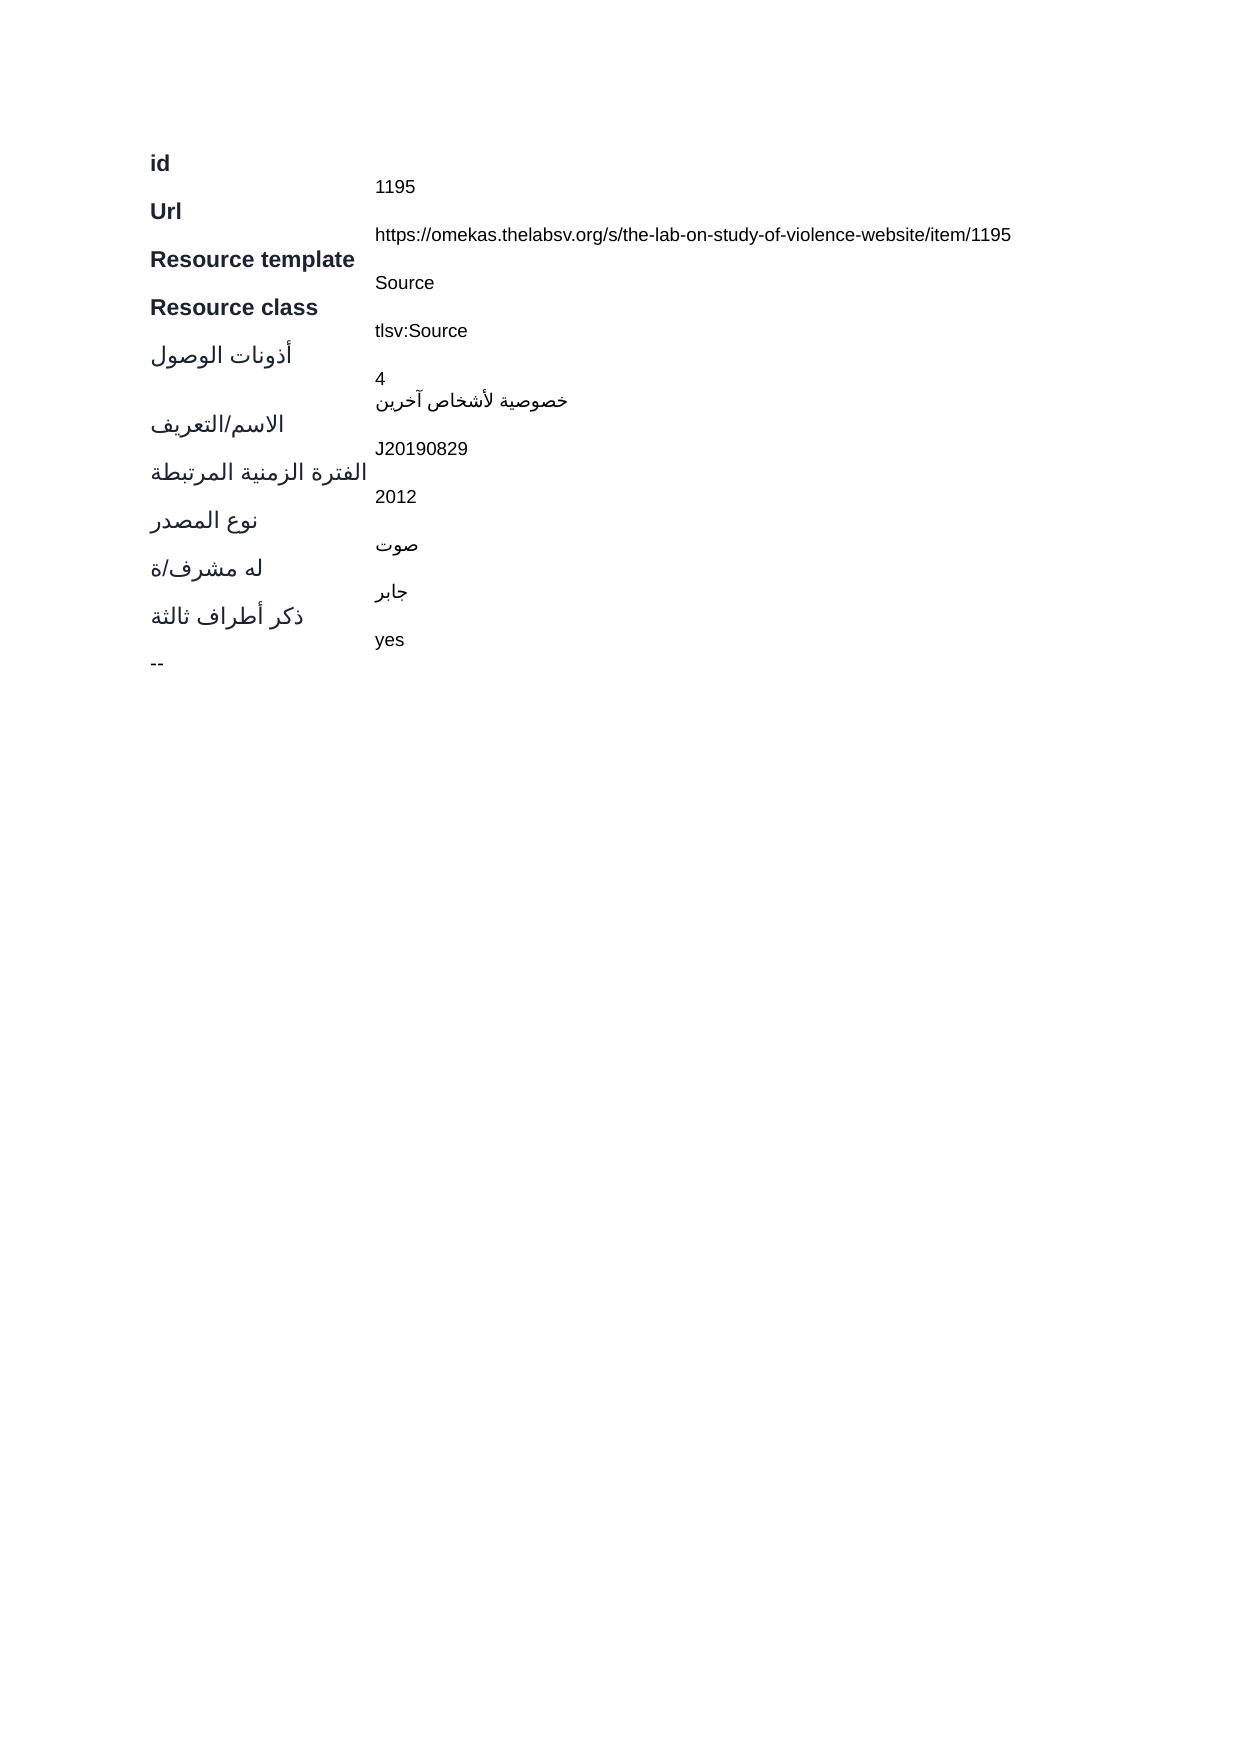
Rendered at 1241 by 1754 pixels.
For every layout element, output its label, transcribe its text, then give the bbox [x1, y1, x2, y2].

text الفترة الزمنية المرتبطة [150, 459, 1090, 485]
text له مشرف/ة [150, 555, 1090, 581]
text https://omekas.thelabsv.org/s/the-lab-on-study-of-violence-website/item/1195 [375, 224, 1090, 246]
text id [150, 150, 1090, 176]
text جابر [375, 581, 1090, 603]
text Resource class [150, 294, 1090, 320]
text tlsv:Source [375, 320, 1090, 342]
text Url [150, 198, 1090, 224]
text نوع المصدر [150, 507, 1090, 533]
text Source [375, 272, 1090, 294]
text 2012 [375, 485, 1090, 507]
text 4 [375, 368, 1090, 389]
text Resource template [150, 246, 1090, 272]
text خصوصية لأشخاص آخرين [375, 389, 1090, 411]
text ذكر أطراف ثالثة [150, 603, 1090, 629]
text صوت [375, 533, 1090, 555]
text yes [375, 629, 1090, 651]
text -- [150, 651, 1090, 675]
text J20190829 [375, 437, 1090, 459]
text 1195 [375, 176, 1090, 198]
text الاسم/التعريف [150, 411, 1090, 437]
text أذونات الوصول [150, 342, 1090, 368]
